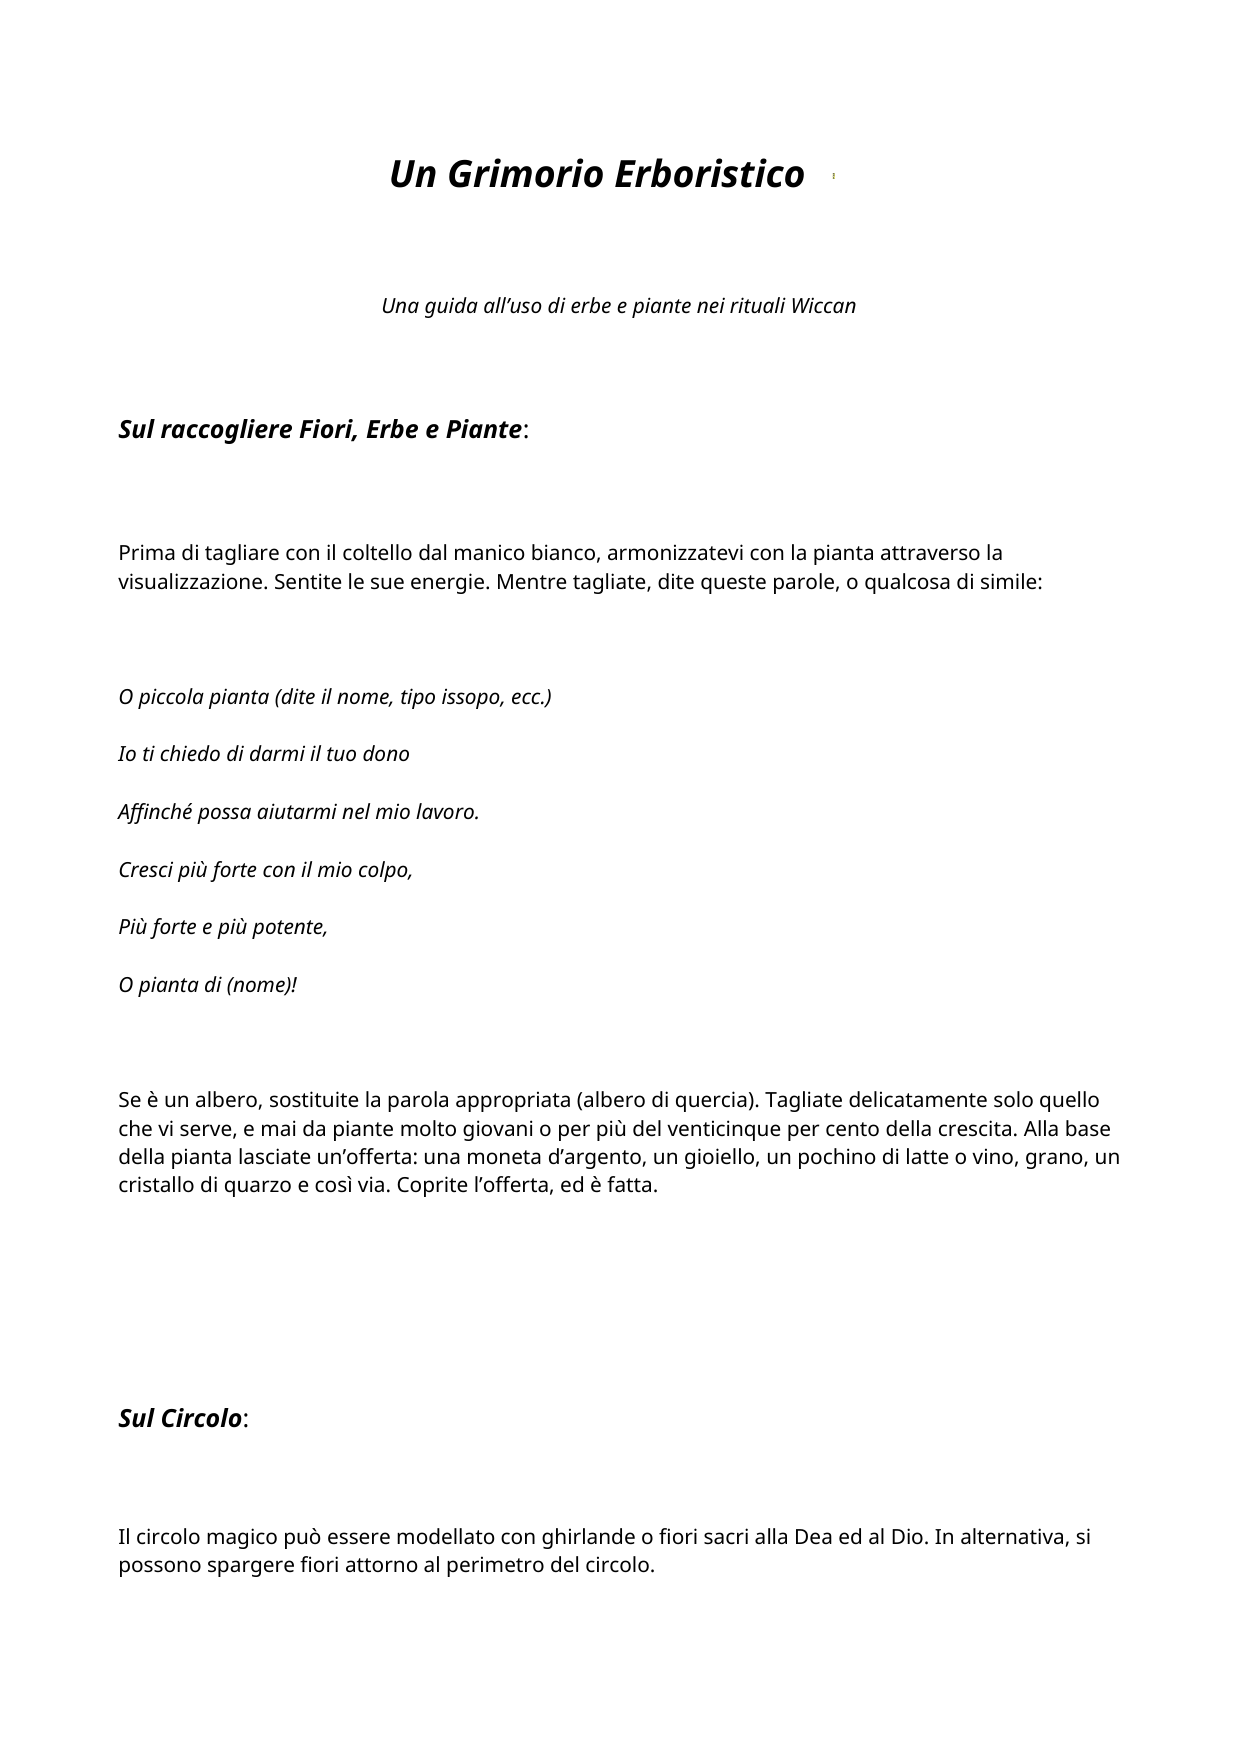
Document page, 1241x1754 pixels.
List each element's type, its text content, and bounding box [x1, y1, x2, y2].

text Prima di tagliare con il coltello dal manico bianco, armonizzatevi con la pianta attraverso la visualizzazione. Sentite le sue energie. Mentre tagliate, dite queste parole, o qualcosa di simile: [118, 538, 1122, 595]
text Un Grimorio Erboristico [118, 148, 1122, 199]
text Il circolo magico può essere modellato con ghirlande o fiori sacri alla Dea ed al Dio. In alternativa, si possono spargere fiori attorno al perimetro del circolo. [118, 1522, 1122, 1579]
text Io ti chiedo di darmi il tuo dono [118, 739, 1122, 768]
text Se è un albero, sostituite la parola appropriata (albero di quercia). Tagliate delicatamente solo quello che vi serve, e mai da piante molto giovani o per più del venticinque per cento della crescita. Alla base della pianta lasciate un’offerta: una moneta d’argento, un gioiello, un pochino di latte o vino, grano, un cristallo di quarzo e così via. Coprite l’offerta, ed è fatta. [118, 1085, 1122, 1199]
text Cresci più forte con il mio colpo, [118, 855, 1122, 883]
text Più forte e più potente, [118, 912, 1122, 941]
text O piccola pianta (dite il nome, tipo issopo, ecc.) [118, 682, 1122, 710]
text Sul raccogliere Fiori, Erbe e Piante: [118, 412, 1122, 446]
text O pianta di (nome)! [118, 970, 1122, 998]
text Sul Circolo: [118, 1401, 1122, 1435]
text Una guida all’uso di erbe e piante nei rituali Wiccan [118, 291, 1122, 319]
text Affinché possa aiutarmi nel mio lavoro. [118, 797, 1122, 826]
